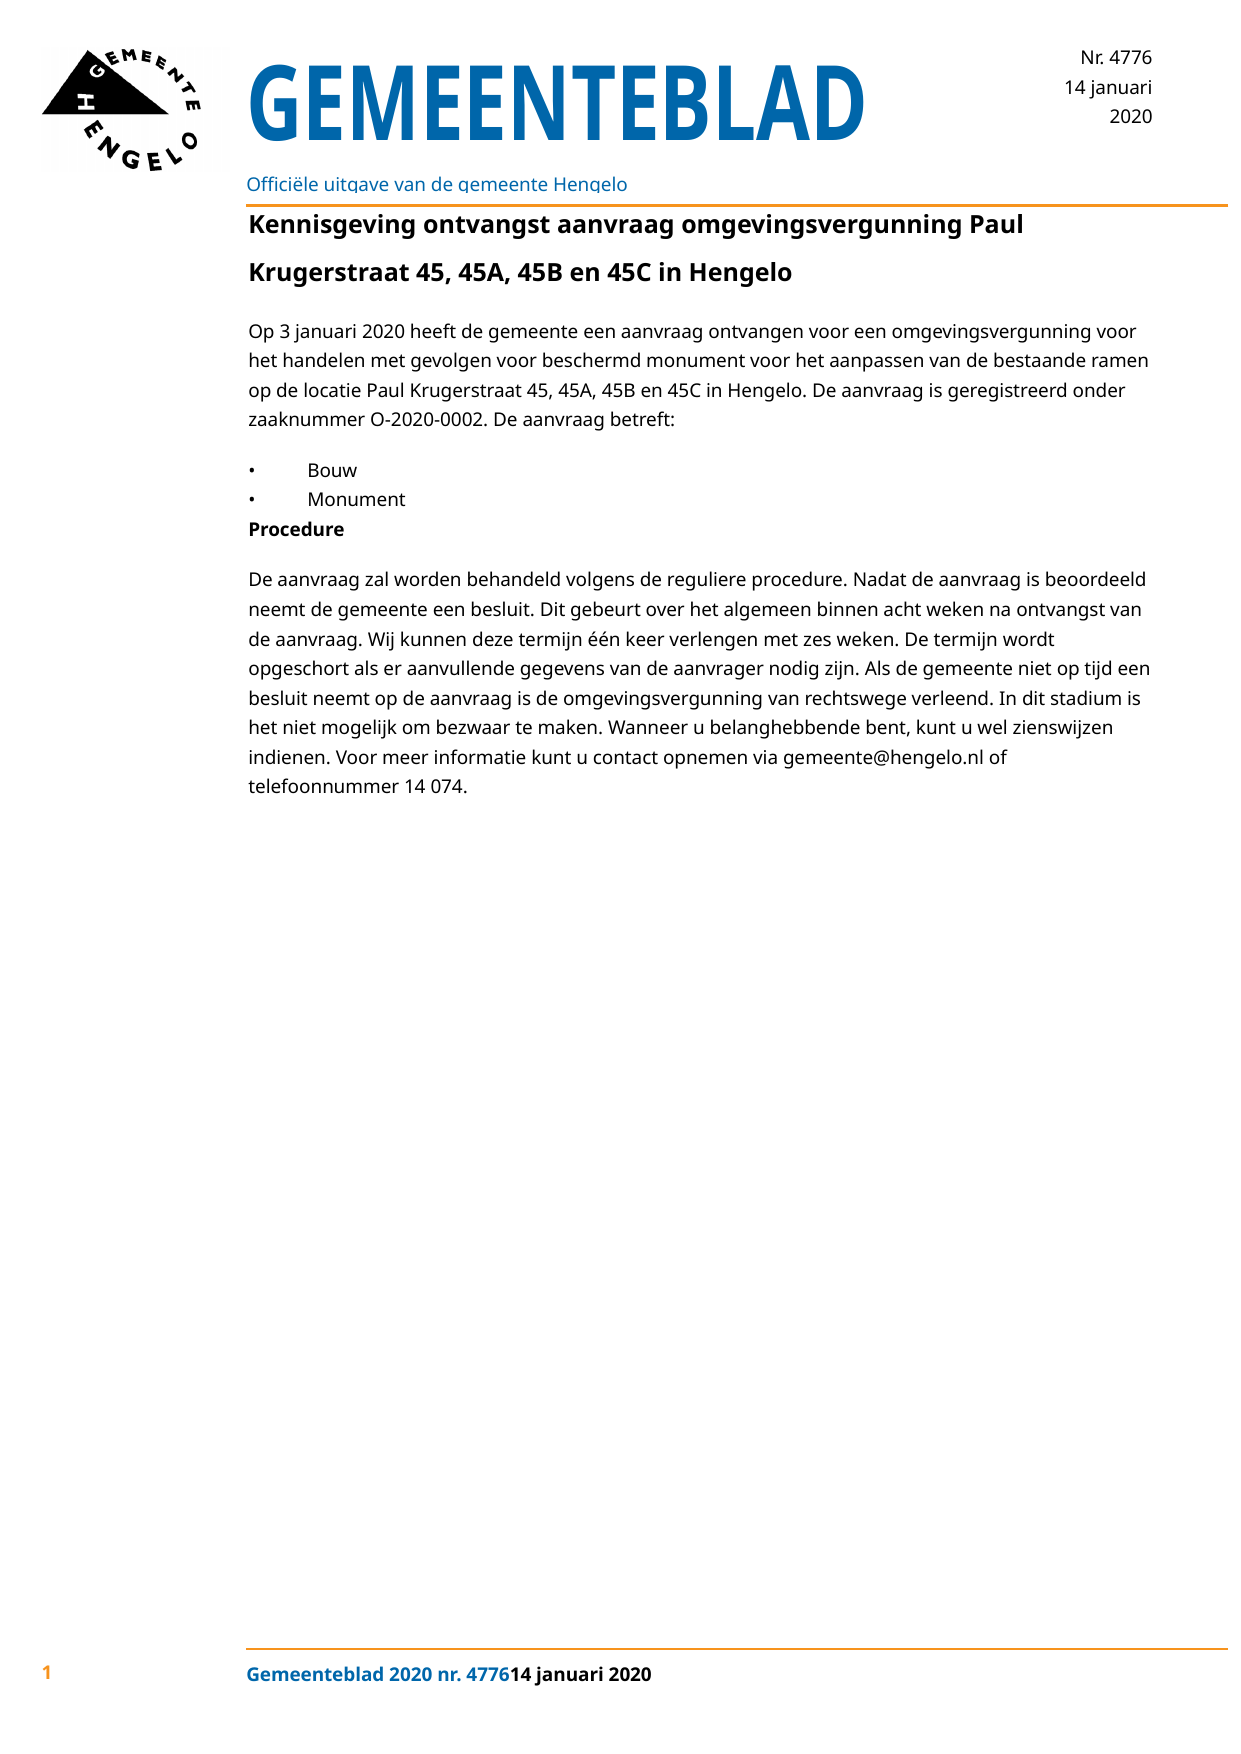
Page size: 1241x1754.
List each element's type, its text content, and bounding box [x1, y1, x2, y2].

text De aanvraag zal worden behandeld volgens de reguliere procedure. Nadat de aanvraag is beoordeeld neemt de gemeente een besluit. Dit gebeurt over het algemeen binnen acht weken na ontvangst van de aanvraag. Wij kunnen deze termijn één keer verlengen met zes weken. De termijn wordt opgeschort als er aanvullende gegevens van de aanvrager nodig zijn. Als de gemeente niet op tijd een besluit neemt op de aanvraag is de omgevingsvergunning van rechtswege verleend. In dit stadium is het niet mogelijk om bezwaar te maken. Wanneer u belanghebbende bent, kunt u wel zienswijzen indienen. Voor meer informatie kunt u contact opnemen via gemeente@hengelo.nl of telefoonnummer 14 074. [248, 567, 1152, 799]
list Bouw [248, 457, 1152, 483]
text Procedure [248, 516, 1152, 542]
text Kennisgeving ontvangst aanvraag omgevingsvergunning Paul Krugerstraat 45, 45A, 45B en 45C in Hengelo [248, 207, 1152, 288]
text Op 3 januari 2020 heeft de gemeente een aanvraag ontvangen voor een omgevingsvergunning voor het handelen met gevolgen voor beschermd monument voor het aanpassen van de bestaande ramen op de locatie Paul Krugerstraat 45, 45A, 45B en 45C in Hengelo. De aanvraag is geregistreerd onder zaaknummer O-2020-0002. De aanvraag betreft: [248, 318, 1152, 432]
picture [41, 47, 231, 172]
list Monument [248, 487, 1152, 512]
